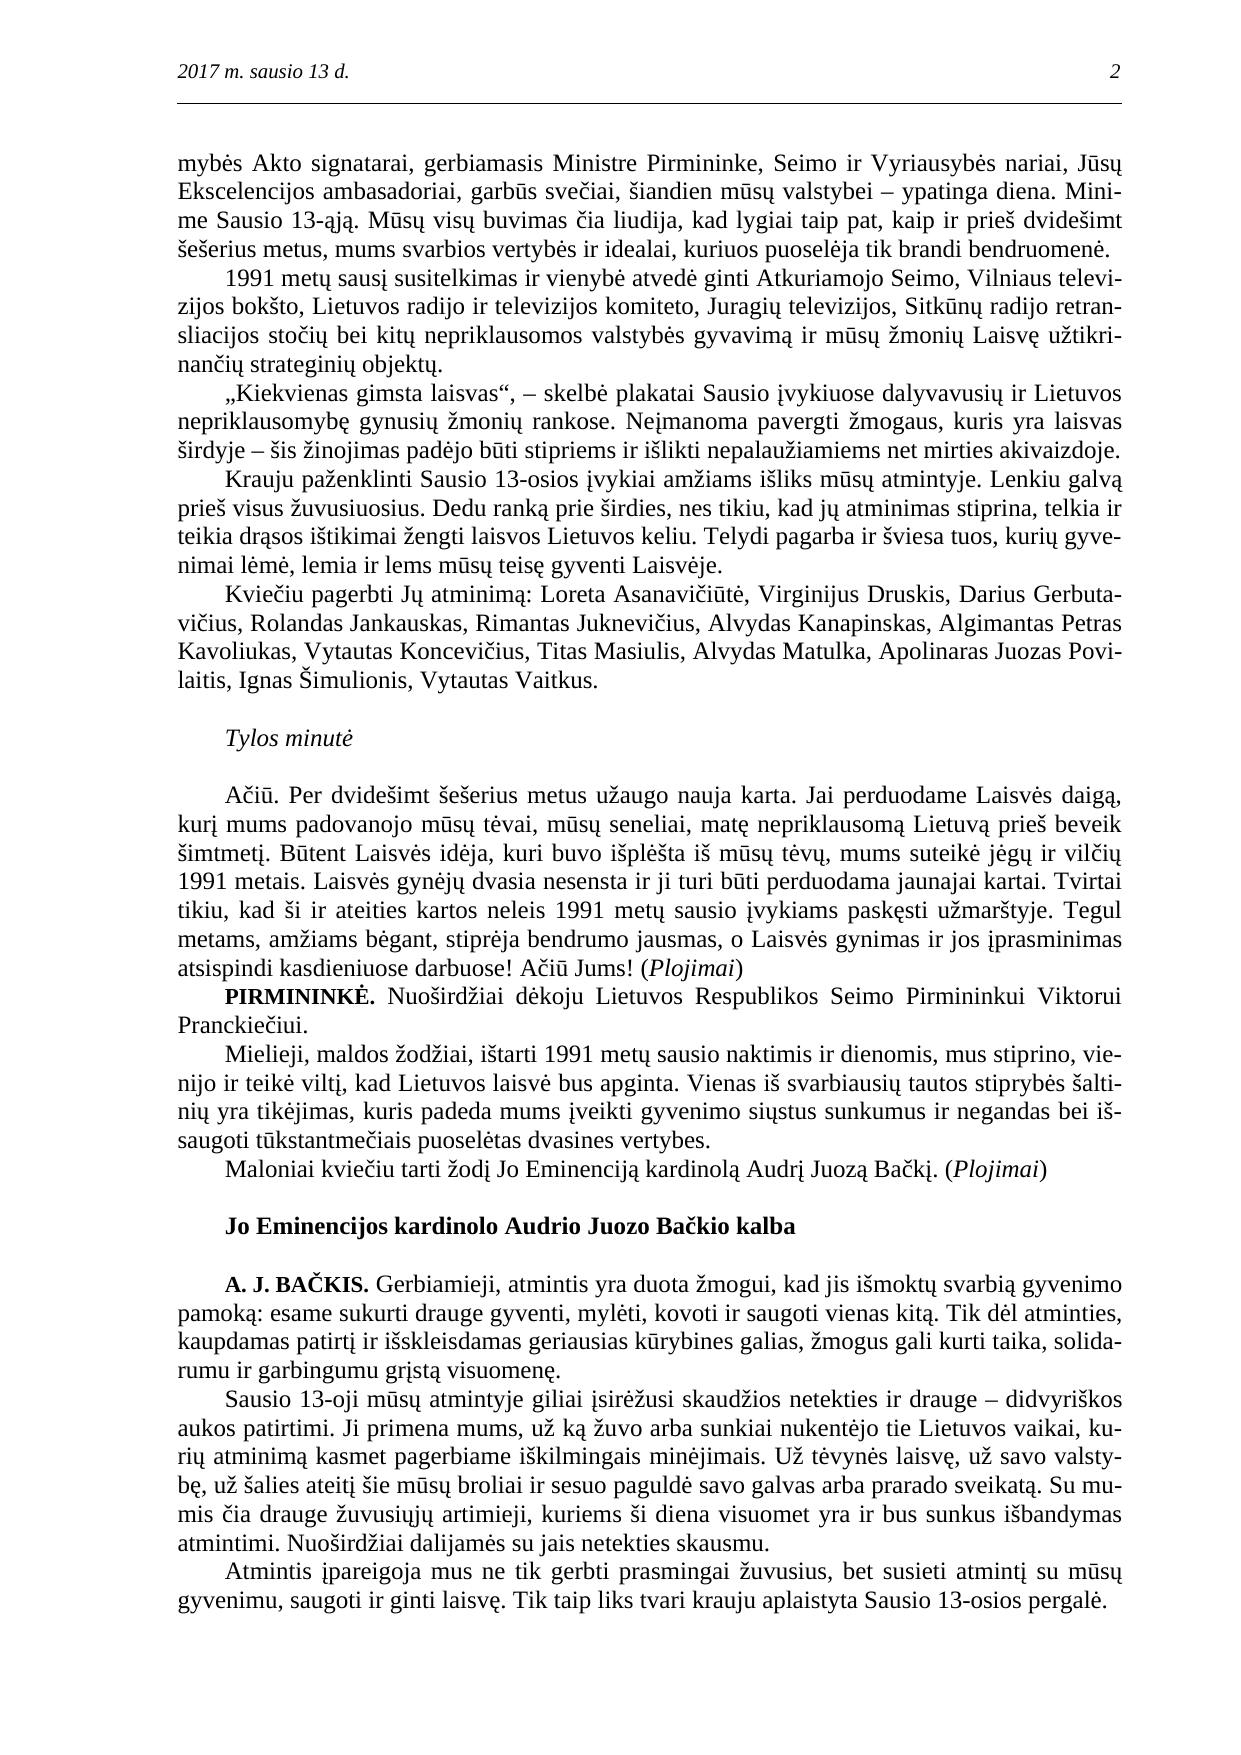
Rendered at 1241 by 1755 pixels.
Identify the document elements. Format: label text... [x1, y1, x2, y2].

text Kvie­čiu pa­gerb­ti Jų at­mi­ni­mą: Lo­re­ta Asa­na­vi­čiū­tė, Vir­gi­ni­jus Drus­kis, Da­rius Ger­bu­ta­vi­čius, Ro­lan­das Jan­kaus­kas, Ri­man­tas Juk­ne­vi­čius, Al­vy­das Ka­na­pins­kas, Al­gi­man­tas Pet­ras Ka­vo­liu­kas, Vy­tau­tas Kon­ce­vi­čius, Ti­tas Ma­siu­lis, Al­vy­das Ma­tul­ka, Apo­li­na­ras Juo­zas Po­vi­lai­tis, Ig­nas Ši­mu­lio­nis, Vy­tau­tas Vait­kus. [177, 579, 1122, 694]
text Ma­lo­niai kvie­čiu tar­ti žo­dį Jo Emi­nen­ci­ją kar­di­no­lą Aud­rį Juo­zą Bač­kį. (Plo­ji­mai) [177, 1154, 1122, 1183]
text At­min­tis įpa­rei­go­ja mus ne tik gerb­ti pra­smin­gai žu­vu­sius, bet su­sie­ti at­min­tį su mū­sų gy­ve­ni­mu, sau­go­ti ir gin­ti lais­vę. Tik taip liks tva­ri krau­ju ap­lais­ty­ta Sau­sio 13-osios per­ga­lė. [177, 1556, 1122, 1614]
text Sau­sio 13-oji mū­sų at­min­ty­je gi­liai įsi­rė­žu­si skau­džios ne­tek­ties ir drau­ge – did­vy­riš­kos au­kos pa­tir­ti­mi. Ji pri­me­na mums, už ką žu­vo ar­ba sun­kiai nu­ken­tė­jo tie Lie­tu­vos vai­kai, ku­rių at­mi­ni­mą kas­met pa­ger­bia­me iš­kil­min­gais mi­nė­ji­mais. Už tė­vy­nės lais­vę, už sa­vo vals­ty­bę, už ša­lies at­ei­tį šie mū­sų bro­liai ir se­suo pa­gul­dė sa­vo gal­vas ar­ba pra­ra­do svei­ka­tą. Su mu­mis čia drau­ge žu­vu­sių­jų ar­ti­mie­ji, ku­riems ši die­na vi­suo­met yra ir bus sun­kus iš­ban­dy­mas at­min­ti­mi. Nuo­šir­džiai da­li­ja­mės su jais ne­tek­ties skaus­mu. [177, 1384, 1122, 1556]
text A. J. BAČKIS. Ger­bia­mie­ji, at­min­tis yra duo­ta žmo­gui, kad jis iš­mok­tų svar­bią gy­ve­ni­mo pa­mo­ką: esa­me su­kur­ti drau­ge gy­ven­ti, my­lė­ti, ko­vo­ti ir sau­go­ti vie­nas ki­tą. Tik dėl at­min­ties, kaup­da­mas pa­tir­tį ir iš­skleis­da­mas ge­riau­sias kū­ry­bi­nes ga­lias, žmo­gus ga­li kur­ti tai­ka, so­li­da­ru­mu ir gar­bin­gu­mu grįs­tą vi­suo­me­nę. [177, 1269, 1122, 1384]
text Mie­lie­ji, mal­dos žo­džiai, iš­tar­ti 1991 me­tų sau­sio nak­ti­mis ir die­no­mis, mus stip­ri­no, vie­ni­jo ir tei­kė vil­tį, kad Lie­tu­vos lais­vė bus ap­gin­ta. Vie­nas iš svar­biau­sių tau­tos stip­ry­bės šal­ti­nių yra ti­kė­ji­mas, ku­ris pa­de­da mums įveik­ti gy­ve­ni­mo siųs­tus sun­ku­mus ir ne­gan­das bei iš­sau­go­ti tūks­tant­me­čiais puo­se­lė­tas dva­si­nes ver­ty­bes. [177, 1039, 1122, 1154]
text my­bės Ak­to sig­na­ta­rai, ger­bia­ma­sis Mi­nist­re Pir­mi­nin­ke, Sei­mo ir Vy­riau­sy­bės na­riai, Jū­sų Eks­ce­len­ci­jos am­ba­sa­do­riai, gar­būs sve­čiai, šian­dien mū­sų vals­ty­bei – ypa­tin­ga die­na. Mi­ni­me Sau­sio 13-ąją. Mū­sų vi­sų bu­vi­mas čia liu­di­ja, kad ly­giai taip pat, kaip ir prieš dvi­de­šimt še­še­rius me­tus, mums svar­bios ver­ty­bės ir ide­a­lai, ku­riuos puo­se­lė­ja tik bran­di ben­druo­me­nė. [177, 148, 1122, 263]
text Krau­ju pa­žen­klin­ti Sau­sio 13-osios įvy­kiai am­žiams iš­liks mū­sų at­min­ty­je. Len­kiu gal­vą prieš vi­sus žu­vu­siuo­sius. De­du ran­ką prie šir­dies, nes ti­kiu, kad jų at­mi­ni­mas stip­ri­na, tel­kia ir tei­kia drą­sos iš­ti­ki­mai ženg­ti lais­vos Lie­tu­vos ke­liu. Te­ly­di pa­gar­ba ir švie­sa tuos, ku­rių gy­ve­ni­mai lė­mė, le­mia ir lems mū­sų tei­sę gy­ven­ti Lais­vė­je. [177, 464, 1122, 579]
text „Kiek­vie­nas gims­ta lais­vas“, – skel­bė pla­ka­tai Sau­sio įvy­kiuo­se da­ly­va­vu­sių ir Lie­tu­vos ne­pri­klau­so­my­bę gy­nu­sių žmo­nių ran­ko­se. Ne­įma­no­ma pa­verg­ti žmo­gaus, ku­ris yra lais­vas šir­dy­je – šis ži­no­ji­mas pa­dė­jo bū­ti stip­riems ir iš­lik­ti ne­pa­lau­žia­miems net mir­ties aki­vaiz­do­je. [177, 378, 1122, 464]
text 1991 me­tų sau­sį su­si­tel­ki­mas ir vie­ny­bė at­ve­dė gin­ti At­ku­ria­mo­jo Sei­mo, Vil­niaus te­le­vi­zi­jos bokš­to, Lie­tu­vos ra­di­jo ir te­le­vi­zi­jos ko­mi­te­to, Ju­ra­gių te­le­vi­zi­jos, Sit­kū­nų ra­di­jo ret­ran­slia­ci­jos sto­čių bei ki­tų ne­pri­klau­so­mos vals­ty­bės gy­va­vi­mą ir mū­sų žmo­nių Lais­vę už­tik­ri­nan­čių stra­te­gi­nių ob­jek­tų. [177, 263, 1122, 378]
text PIRMININKĖ. Nuo­šir­džiai dė­ko­ju Lie­tu­vos Res­pub­li­kos Sei­mo Pir­mi­nin­kui Vik­to­rui Pranc­kie­čiui. [177, 981, 1122, 1039]
text Ty­los mi­nu­tė [177, 723, 1122, 751]
text Ačiū. Per dvi­de­šimt še­še­rius me­tus už­au­go nau­ja kar­ta. Jai per­duo­da­me Lais­vės dai­gą, ku­rį mums pa­do­va­no­jo mū­sų tė­vai, mū­sų se­ne­liai, ma­tę ne­pri­klau­so­mą Lie­tu­vą prieš be­veik šimt­me­tį. Bū­tent Lais­vės idė­ja, ku­ri bu­vo iš­plėš­ta iš mū­sų tė­vų, mums su­tei­kė jė­gų ir vil­čių 1991 me­tais. Lais­vės gy­nė­jų dva­sia ne­sens­ta ir ji tu­ri bū­ti per­duo­da­ma jau­na­jai kar­tai. Tvir­tai ti­kiu, kad ši ir at­ei­ties kar­tos ne­leis 1991 me­tų sau­sio įvy­kiams pa­skęs­ti už­marš­ty­je. Te­gul me­tams, am­žiams bė­gant, stip­rė­ja ben­dru­mo jaus­mas, o Lais­vės gy­ni­mas ir jos įpras­mi­ni­mas at­si­spin­di kas­die­niuo­se dar­buo­se! Ačiū Jums! (Plo­ji­mai) [177, 780, 1122, 981]
text Jo Emi­nen­ci­jos kar­di­no­lo Aud­rio Juo­zo Bač­kio kal­ba [177, 1211, 1122, 1240]
